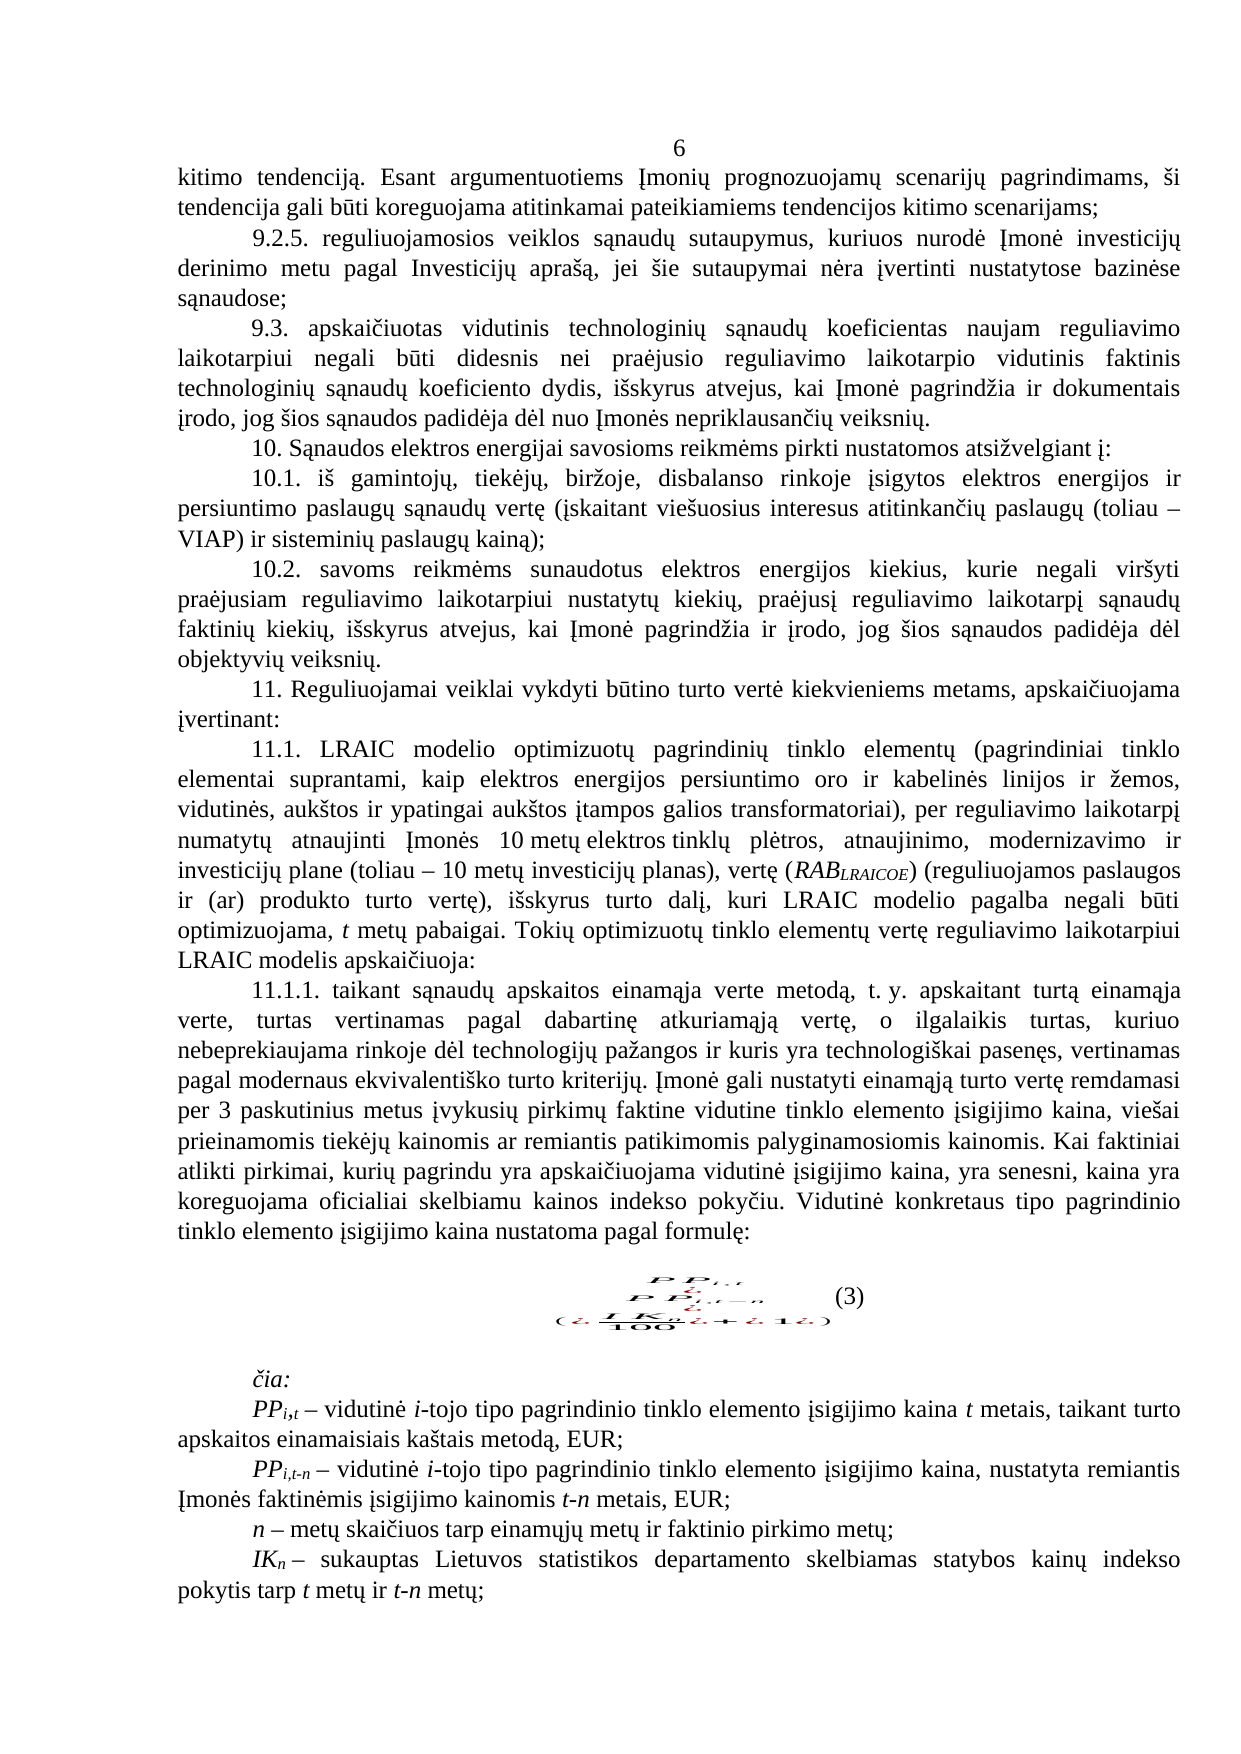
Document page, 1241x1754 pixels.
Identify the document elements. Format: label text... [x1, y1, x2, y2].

text kitimo tendenciją. Esant argumentuotiems Įmonių prognozuojamų scenarijų pagrindimams, ši tendencija gali būti koreguojama atitinkamai pateikiamiems tendencijos kitimo scenarijams; [177, 162, 1181, 221]
text 9.2.5. reguliuojamosios veiklos sąnaudų sutaupymus, kuriuos nurodė Įmonė investicijų derinimo metu pagal Investicijų aprašą, jei šie sutaupymai nėra įvertinti nustatytose bazinėse sąnaudose; [177, 223, 1181, 312]
text PPi,t-n – vidutinė i-tojo tipo pagrindinio tinklo elemento įsigijimo kaina, nustatyta remiantis Įmonės faktinėmis įsigijimo kainomis t-n metais, EUR; [177, 1454, 1181, 1513]
text 9.3. apskaičiuotas vidutinis technologinių sąnaudų koeficientas naujam reguliavimo laikotarpiui negali būti didesnis nei praėjusio reguliavimo laikotarpio vidutinis faktinis technologinių sąnaudų koeficiento dydis, išskyrus atvejus, kai Įmonė pagrindžia ir dokumentais įrodo, jog šios sąnaudos padidėja dėl nuo Įmonės nepriklausančių veiksnių. [177, 313, 1181, 432]
text čia: [177, 1364, 1181, 1393]
text (3) [177, 1276, 1181, 1332]
text PPi,t – vidutinė i-tojo tipo pagrindinio tinklo elemento įsigijimo kaina t metais, taikant turto apskaitos einamaisiais kaštais metodą, EUR; [177, 1394, 1181, 1453]
text 10. Sąnaudos elektros energijai savosioms reikmėms pirkti nustatomos atsižvelgiant į: [177, 433, 1181, 462]
text 11.1.1. taikant sąnaudų apskaitos einamąja verte metodą, t. y. apskaitant turtą einamąja verte, turtas vertinamas pagal dabartinę atkuriamąją vertę, o ilgalaikis turtas, kuriuo nebeprekiaujama rinkoje dėl technologijų pažangos ir kuris yra technologiškai pasenęs, vertinamas pagal modernaus ekvivalentiško turto kriterijų. Įmonė gali nustatyti einamąją turto vertę remdamasi per 3 paskutinius metus įvykusių pirkimų faktine vidutine tinklo elemento įsigijimo kaina, viešai prieinamomis tiekėjų kainomis ar remiantis patikimomis palyginamosiomis kainomis. Kai faktiniai atlikti pirkimai, kurių pagrindu yra apskaičiuojama vidutinė įsigijimo kaina, yra senesni, kaina yra koreguojama oficialiai skelbiamu kainos indekso pokyčiu. Vidutinė konkretaus tipo pagrindinio tinklo elemento įsigijimo kaina nustatoma pagal formulę: [177, 975, 1181, 1245]
text IKn – sukauptas Lietuvos statistikos departamento skelbiamas statybos kainų indekso pokytis tarp t metų ir t-n metų; [177, 1544, 1181, 1603]
text 11.1. LRAIC modelio optimizuotų pagrindinių tinklo elementų (pagrindiniai tinklo elementai suprantami, kaip elektros energijos persiuntimo oro ir kabelinės linijos ir žemos, vidutinės, aukštos ir ypatingai aukštos įtampos galios transformatoriai), per reguliavimo laikotarpį numatytų atnaujinti Įmonės 10 metų elektros tinklų plėtros, atnaujinimo, modernizavimo ir investicijų plane (toliau – 10 metų investicijų planas), vertę (RABLRAICOE) (reguliuojamos paslaugos ir (ar) produkto turto vertę), išskyrus turto dalį, kuri LRAIC modelio pagalba negali būti optimizuojama, t metų pabaigai. Tokių optimizuotų tinklo elementų vertę reguliavimo laikotarpiui LRAIC modelis apskaičiuoja: [177, 734, 1181, 974]
text n – metų skaičiuos tarp einamųjų metų ir faktinio pirkimo metų; [177, 1514, 1181, 1543]
text 10.1. iš gamintojų, tiekėjų, biržoje, disbalanso rinkoje įsigytos elektros energijos ir persiuntimo paslaugų sąnaudų vertę (įskaitant viešuosius interesus atitinkančių paslaugų (toliau – VIAP) ir sisteminių paslaugų kainą); [177, 463, 1181, 552]
text 11. Reguliuojamai veiklai vykdyti būtino turto vertė kiekvieniems metams, apskaičiuojama įvertinant: [177, 674, 1181, 733]
text 10.2. savoms reikmėms sunaudotus elektros energijos kiekius, kurie negali viršyti praėjusiam reguliavimo laikotarpiui nustatytų kiekių, praėjusį reguliavimo laikotarpį sąnaudų faktinių kiekių, išskyrus atvejus, kai Įmonė pagrindžia ir įrodo, jog šios sąnaudos padidėja dėl objektyvių veiksnių. [177, 554, 1181, 673]
